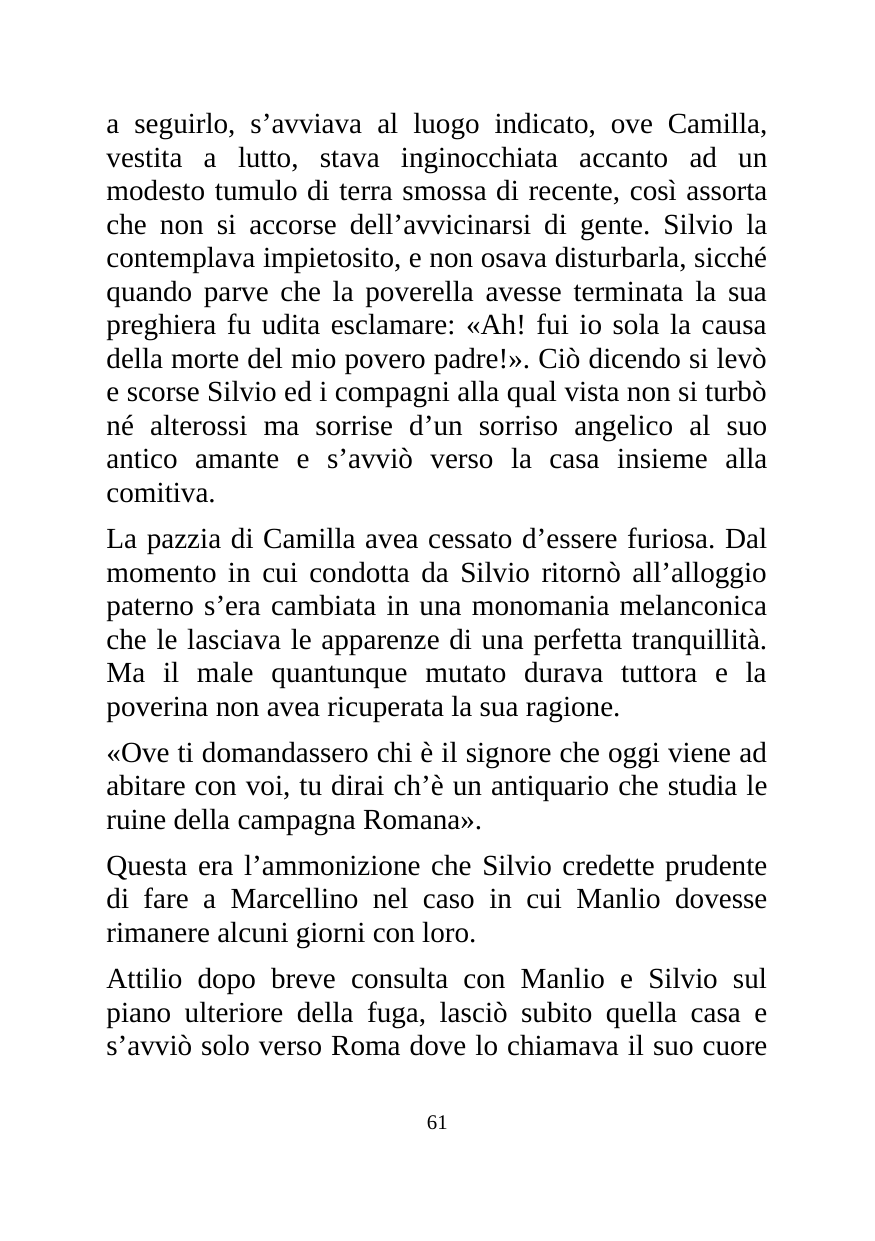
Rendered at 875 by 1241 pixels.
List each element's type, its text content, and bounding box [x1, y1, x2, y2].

text Questa era l’ammonizione che Silvio credette prudente di fare a Marcellino nel caso in cui Manlio dovesse rimanere alcuni giorni con loro. [106, 848, 768, 949]
text Attilio dopo breve consulta con Manlio e Silvio sul piano ulteriore della fuga, lasciò subito quella casa e s’avviò solo verso Roma dove lo chiamava il suo cuore [106, 961, 768, 1062]
text a seguirlo, s’avviava al luogo indicato, ove Camilla, vestita a lutto, stava inginocchiata accanto ad un modesto tumulo di terra smossa di recente, così assorta che non si accorse dell’avvicinarsi di gente. Silvio la contemplava impietosito, e non osava disturbarla, sicché quando parve che la poverella avesse terminata la sua preghiera fu udita esclamare: «Ah! fui io sola la causa della morte del mio povero padre!». Ciò dicendo si levò e scorse Silvio ed i compagni alla qual vista non si turbò né alterossi ma sorrise d’un sorriso angelico al suo antico amante e s’avviò verso la casa insieme alla comitiva. [106, 106, 768, 509]
text «Ove ti domandassero chi è il signore che oggi viene ad abitare con voi, tu dirai ch’è un antiquario che studia le ruine della campagna Romana». [106, 735, 768, 836]
text La pazzia di Camilla avea cessato d’essere furiosa. Dal momento in cui condotta da Silvio ritornò all’alloggio paterno s’era cambiata in una monomania melanconica che le lasciava le apparenze di una perfetta tranquillità. Ma il male quantunque mutato durava tuttora e la poverina non avea ricuperata la sua ragione. [106, 521, 768, 722]
